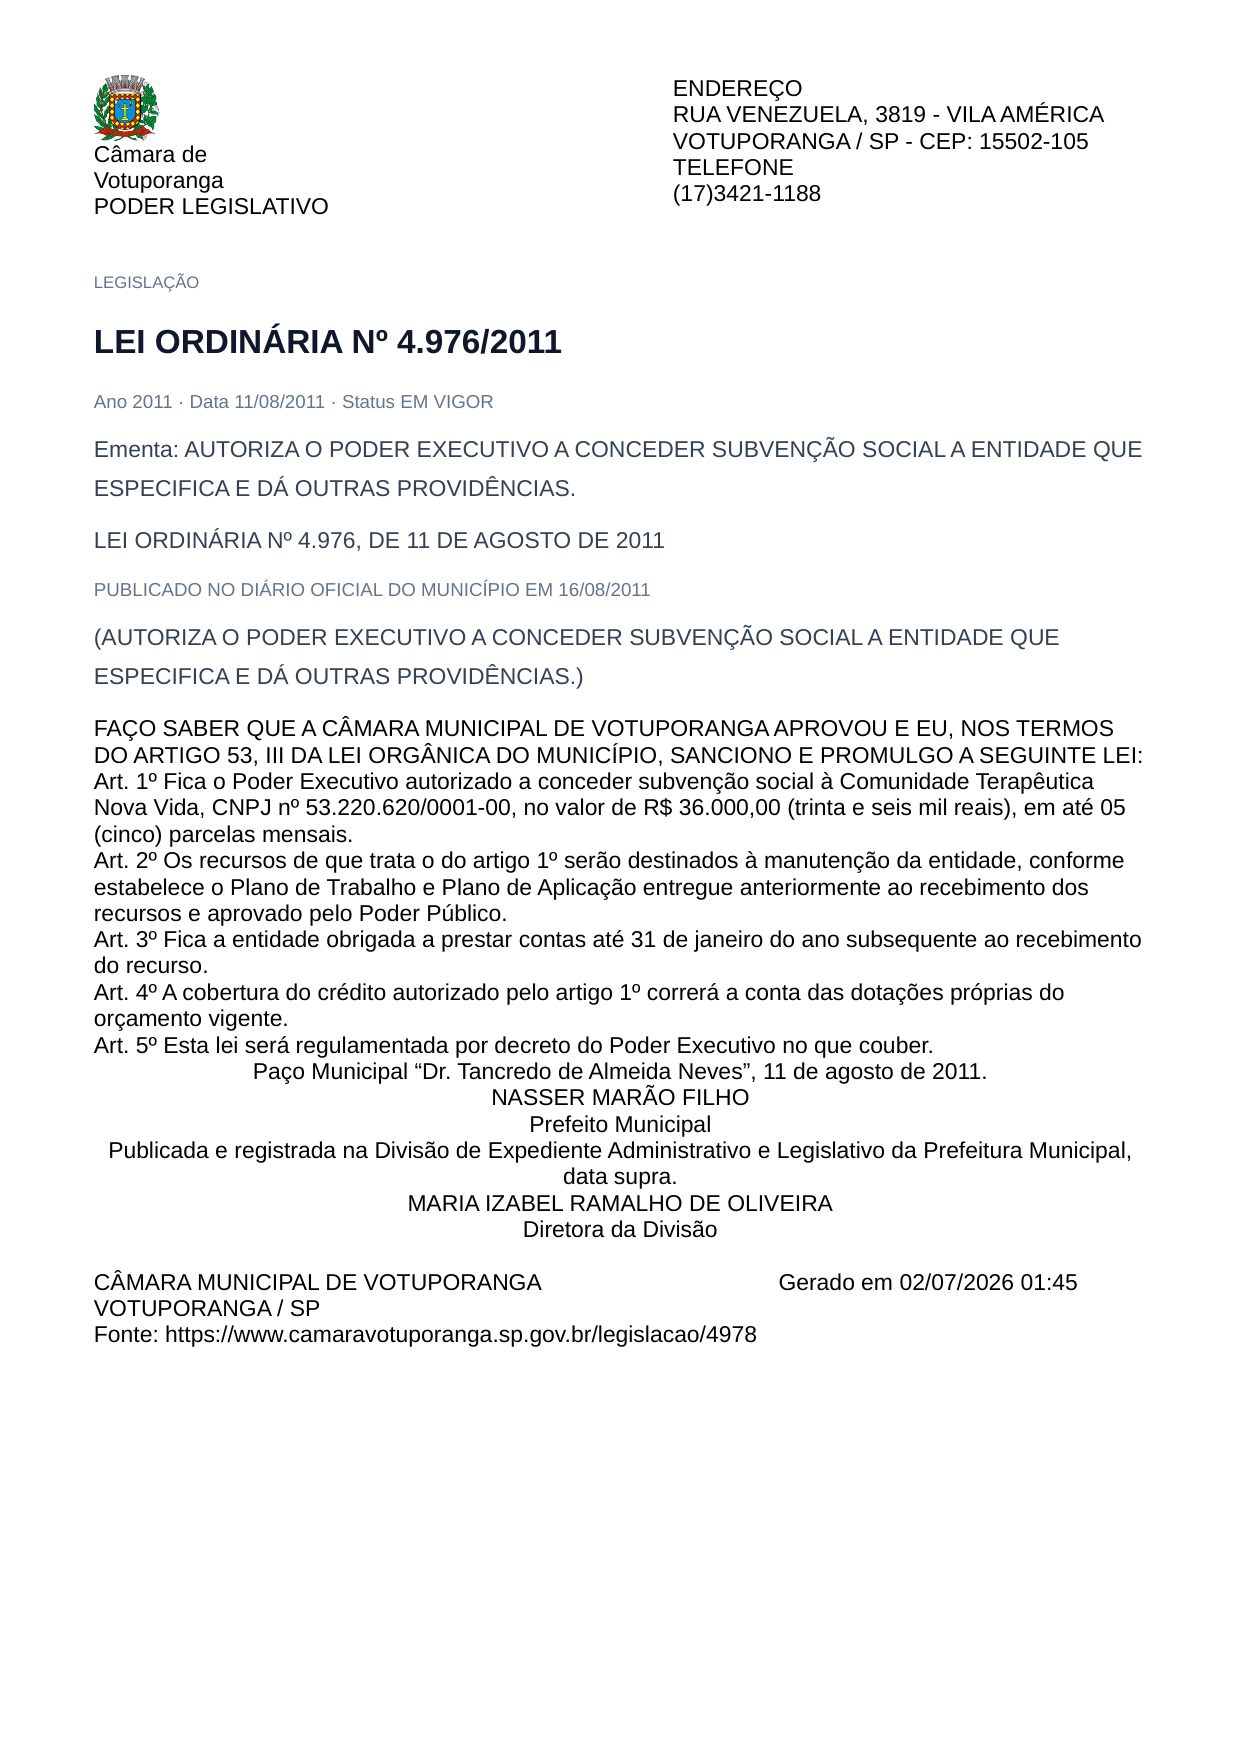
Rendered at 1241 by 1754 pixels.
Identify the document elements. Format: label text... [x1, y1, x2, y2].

text Paço Municipal “Dr. Tancredo de Almeida Neves”, 11 de agosto de 2011. [94, 1058, 1146, 1084]
picture [93, 75, 160, 141]
text Ano 2011 · Data 11/08/2011 · Status EM VIGOR [94, 391, 1146, 412]
text FAÇO SABER QUE A CÂMARA MUNICIPAL DE VOTUPORANGA APROVOU E EU, NOS TERMOS DO ARTIGO 53, III DA LEI ORGÂNICA DO MUNICÍPIO, SANCIONO E PROMULGO A SEGUINTE LEI: [94, 715, 1146, 768]
text Art. 5º Esta lei será regulamentada por decreto do Poder Executivo no que couber. [94, 1032, 1146, 1058]
table_header Câmara de Votuporanga PODER LEGISLATIVO [94, 75, 673, 220]
text LEGISLAÇÃO [94, 272, 1146, 292]
text Diretora da Divisão [94, 1216, 1146, 1242]
text LEI ORDINÁRIA Nº 4.976, DE 11 DE AGOSTO DE 2011 [94, 527, 1146, 553]
text Ementa: AUTORIZA O PODER EXECUTIVO A CONCEDER SUBVENÇÃO SOCIAL A ENTIDADE QUE ESPECIFICA E DÁ OUTRAS PROVIDÊNCIAS. [94, 436, 1146, 501]
text (AUTORIZA O PODER EXECUTIVO A CONCEDER SUBVENÇÃO SOCIAL A ENTIDADE QUE ESPECIFICA E DÁ OUTRAS PROVIDÊNCIAS.) [94, 624, 1146, 690]
text PUBLICADO NO DIÁRIO OFICIAL DO MUNICÍPIO EM 16/08/2011 [94, 579, 1146, 601]
text Art. 2º Os recursos de que trata o do artigo 1º serão destinados à manutenção da entidade, conforme estabelece o Plano de Trabalho e Plano de Aplicação entregue anteriormente ao recebimento dos recursos e aprovado pelo Poder Público. [94, 847, 1146, 926]
text Publicada e registrada na Divisão de Expediente Administrativo e Legislativo da Prefeitura Municipal, data supra. [94, 1137, 1146, 1190]
table_header ENDEREÇO RUA VENEZUELA, 3819 - VILA AMÉRICA VOTUPORANGA / SP - CEP: 15502-105 TELEFONE (17)3421-1188 [673, 75, 1146, 220]
text NASSER MARÃO FILHO [94, 1084, 1146, 1111]
table_header CÂMARA MUNICIPAL DE VOTUPORANGA VOTUPORANGA / SP Fonte: https://www.camaravotuporanga.sp.gov.br/legislacao/4978 [94, 1269, 778, 1348]
text Art. 1º Fica o Poder Executivo autorizado a conceder subvenção social à Comunidade Terapêutica Nova Vida, CNPJ nº 53.220.620/0001-00, no valor de R$ 36.000,00 (trinta e seis mil reais), em até 05 (cinco) parcelas mensais. [94, 768, 1146, 847]
table_header Gerado em 02/07/2026 01:45 [778, 1269, 1146, 1348]
text Art. 3º Fica a entidade obrigada a prestar contas até 31 de janeiro do ano subsequente ao recebimento do recurso. [94, 926, 1146, 979]
text Prefeito Municipal [94, 1111, 1146, 1137]
text MARIA IZABEL RAMALHO DE OLIVEIRA [94, 1190, 1146, 1216]
title LEI ORDINÁRIA Nº 4.976/2011 [94, 322, 1146, 360]
table_header [94, 220, 1146, 246]
text Art. 4º A cobertura do crédito autorizado pelo artigo 1º correrá a conta das dotações próprias do orçamento vigente. [94, 979, 1146, 1032]
